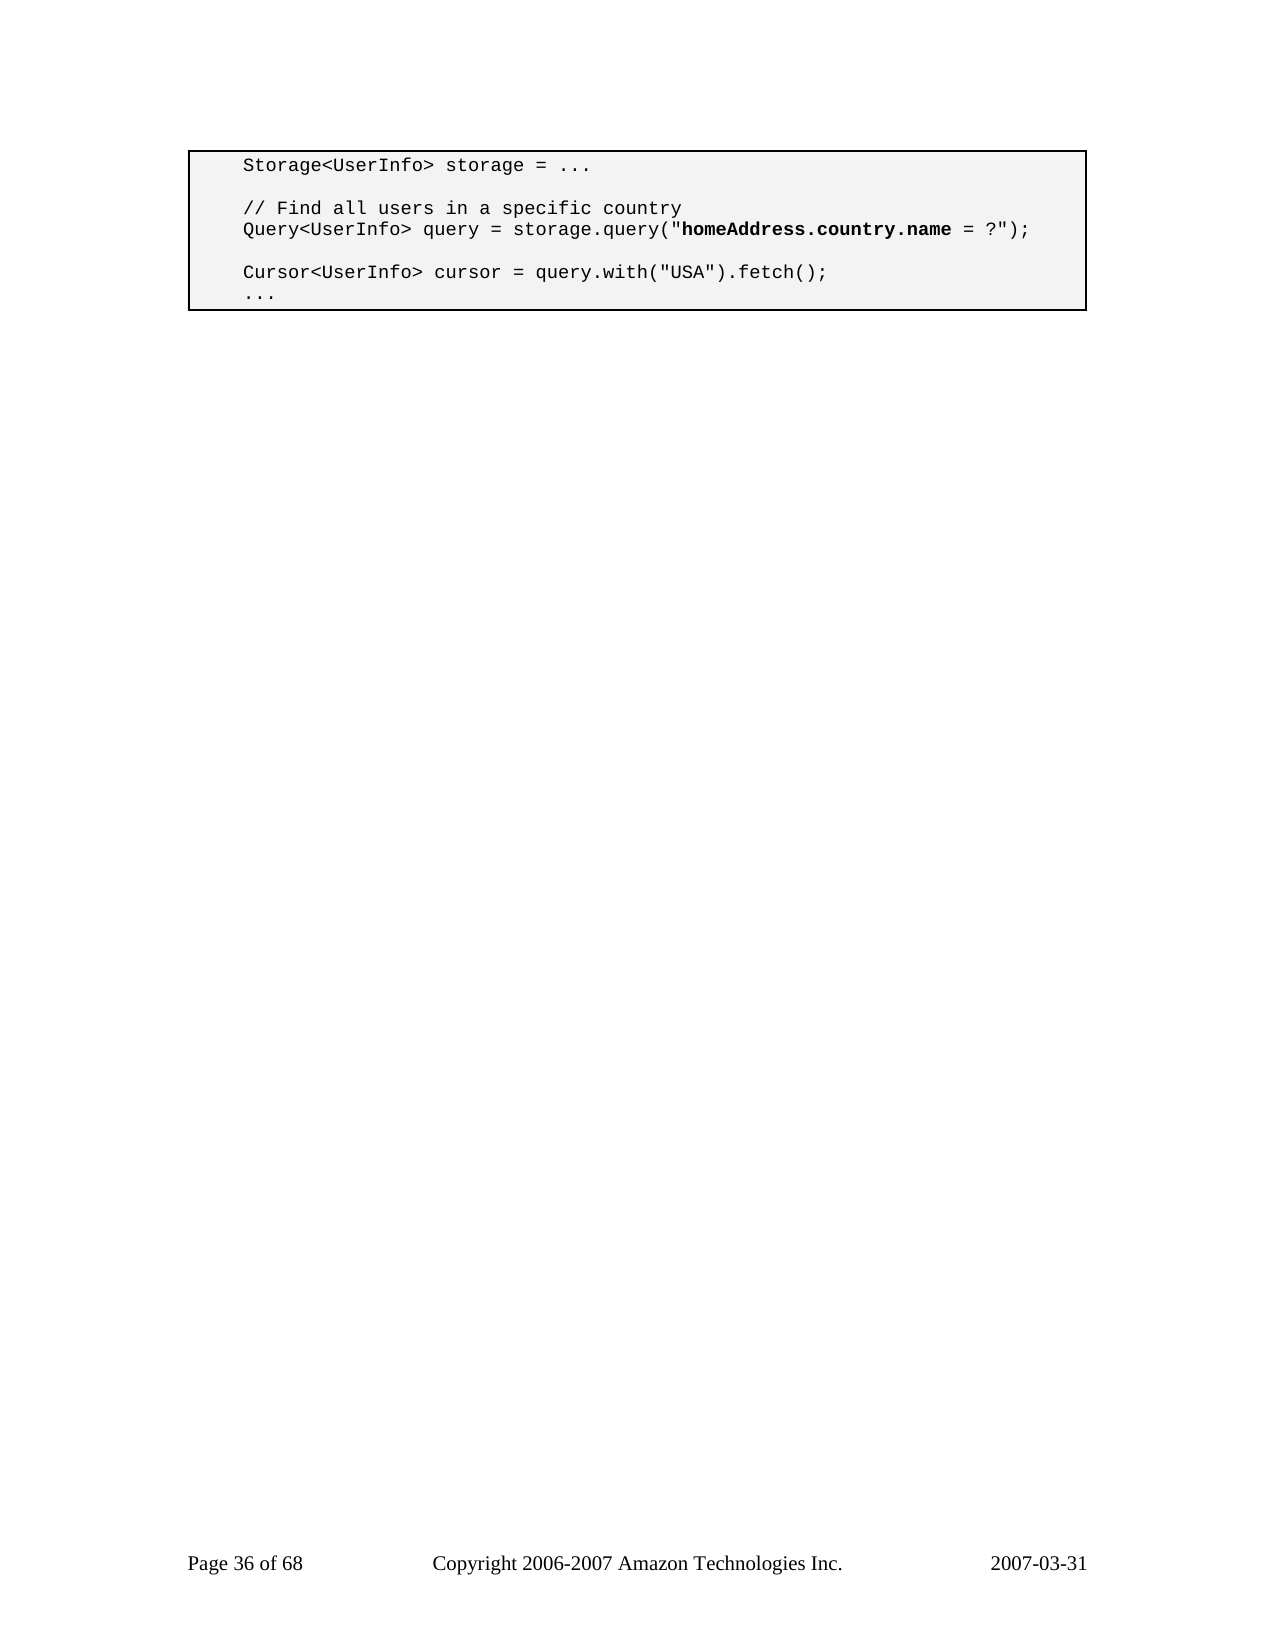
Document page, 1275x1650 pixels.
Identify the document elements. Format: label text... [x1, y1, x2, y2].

text // Find all users in a specific country [190, 192, 1085, 214]
text Storage<UserInfo> storage = ... [190, 152, 1085, 171]
text ... [190, 277, 1085, 309]
text Query<UserInfo> query = storage.query("homeAddress.country.name = ?"); [190, 214, 1085, 235]
text Cursor<UserInfo> cursor = query.with("USA").fetch(); [190, 256, 1085, 277]
